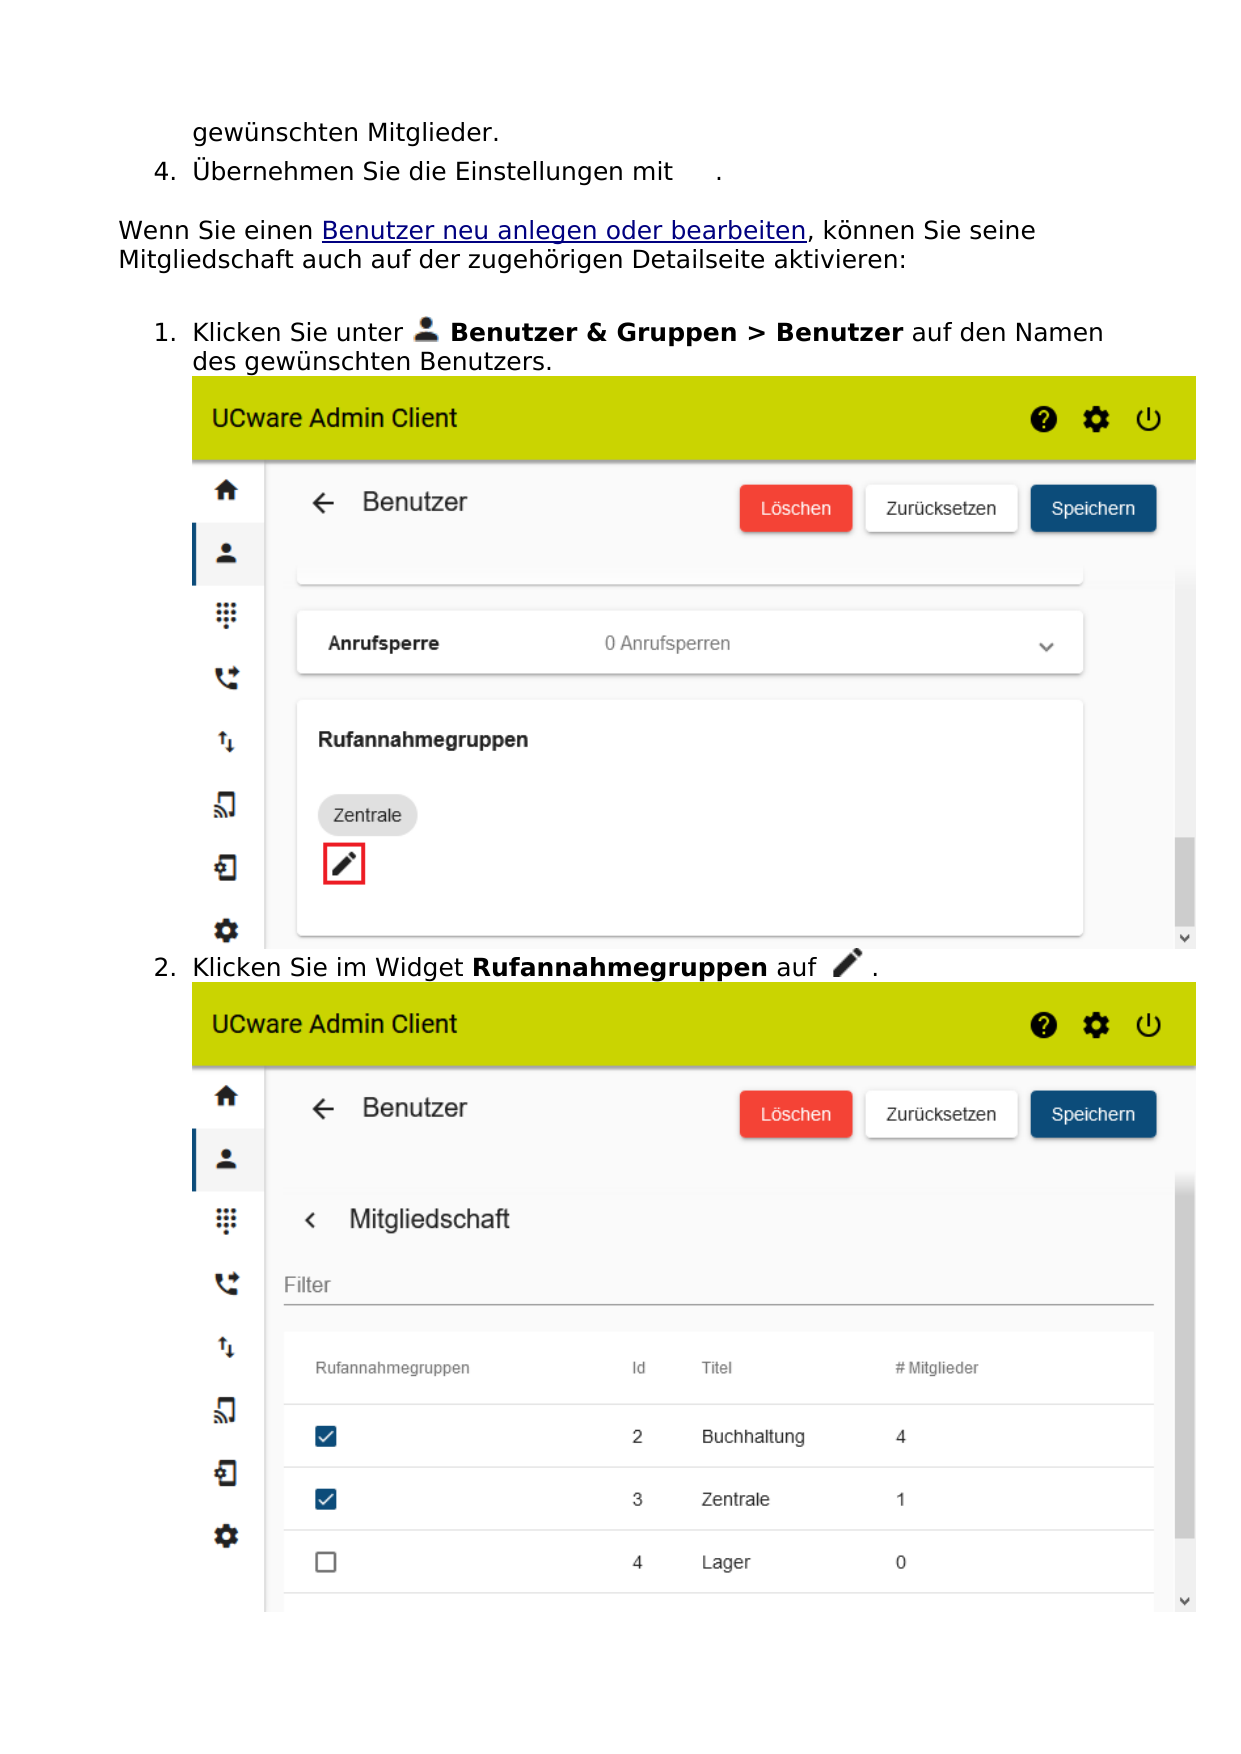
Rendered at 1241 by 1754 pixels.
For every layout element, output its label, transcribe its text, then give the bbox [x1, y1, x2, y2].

picture [403, 316, 450, 342]
list Klicken Sie unterBenutzer & Gruppen > Benutzer auf den Namen des gewünschten Benutzers. [177, 316, 1122, 948]
text Wenn Sie einen Benutzer neu anlegen oder bearbeiten, können Sie seine Mitgliedschaft auch auf der zugehörigen Detailseite aktivieren: [118, 216, 1122, 274]
list Klicken Sie im Widget Rufannahmegruppen auf . [177, 948, 1122, 1612]
picture [192, 982, 1196, 1612]
picture [192, 376, 1196, 977]
list gewünschten Mitglieder. [177, 118, 1122, 147]
list Übernehmen Sie die Einstellungen mit . [177, 147, 1122, 187]
